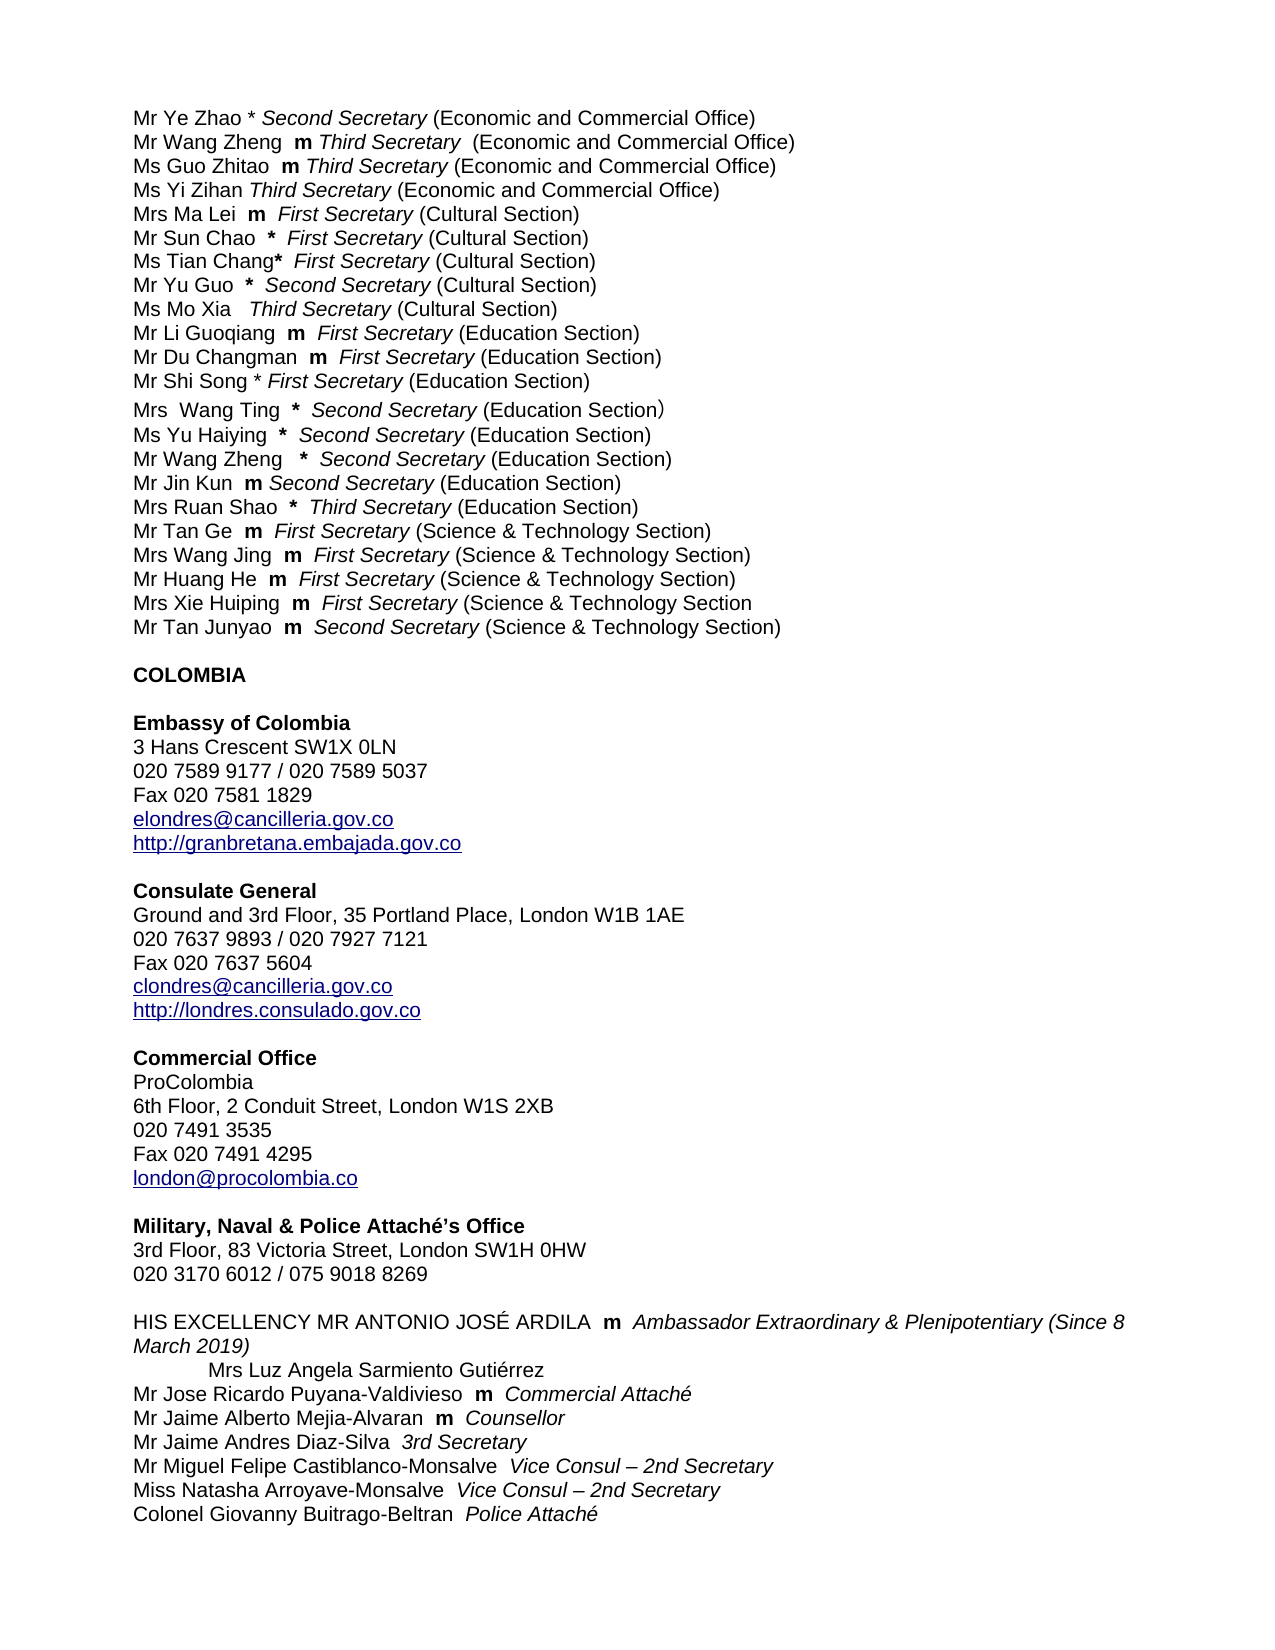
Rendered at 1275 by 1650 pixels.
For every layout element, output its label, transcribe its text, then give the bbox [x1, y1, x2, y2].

text Mr Wang Zheng m Third Secretary (Economic and Commercial Office) [133, 129, 1181, 153]
text 020 7589 9177 / 020 7589 5037 [133, 759, 1181, 783]
text 3rd Floor, 83 Victoria Street, London SW1H 0HW [133, 1238, 1181, 1262]
text Mrs Wang Jing m First Secretary (Science & Technology Section) [133, 543, 1181, 567]
text HIS EXCELLENCY MR ANTONIO JOSÉ ARDILA m Ambassador Extraordinary & Plenipotentiary (Since 8 March 2019) [133, 1310, 1181, 1358]
text london@procolombia.co [133, 1166, 1181, 1190]
text Mr Huang He m First Secretary (Science & Technology Section) [133, 567, 1181, 591]
text Mr Shi Song * First Secretary (Education Section) [133, 369, 1181, 393]
text Mrs Wang Ting * Second Secretary (Education Section） [133, 393, 1181, 423]
text Military, Naval & Police Attaché’s Office [133, 1214, 1181, 1238]
text Ground and 3rd Floor, 35 Portland Place, London W1B 1AE [133, 902, 1181, 926]
text COLOMBIA [133, 663, 1181, 687]
text http://granbretana.embajada.gov.co [133, 831, 1181, 854]
text Embassy of Colombia [133, 711, 1181, 735]
text Mrs Ruan Shao * Third Secretary (Education Section) [133, 495, 1181, 519]
text Ms Guo Zhitao m Third Secretary (Economic and Commercial Office) [133, 153, 1181, 177]
text Mrs Luz Angela Sarmiento Gutiérrez [133, 1358, 1181, 1382]
text 020 7637 9893 / 020 7927 7121 [133, 926, 1181, 950]
text 020 3170 6012 / 075 9018 8269 [133, 1262, 1181, 1286]
text Mr Miguel Felipe Castiblanco-Monsalve Vice Consul – 2nd Secretary [133, 1453, 1181, 1477]
text Commercial Office [133, 1046, 1181, 1070]
text Colonel Giovanny Buitrago-Beltran Police Attaché [133, 1501, 1181, 1525]
text http://londres.consulado.gov.co [133, 998, 1181, 1022]
text Miss Natasha Arroyave-Monsalve Vice Consul – 2nd Secretary [133, 1477, 1181, 1501]
text Mr Du Changman m First Secretary (Education Section) [133, 345, 1181, 369]
text Mr Sun Chao * First Secretary (Cultural Section) [133, 225, 1181, 249]
text Mr Tan Ge m First Secretary (Science & Technology Section) [133, 519, 1181, 543]
text Mr Ye Zhao * Second Secretary (Economic and Commercial Office) [133, 106, 1181, 129]
text Ms Mo Xia Third Secretary (Cultural Section) [133, 297, 1181, 321]
text 020 7491 3535 [133, 1118, 1181, 1142]
text Consulate General [133, 878, 1181, 902]
text Mr Jaime Alberto Mejia-Alvaran m Counsellor [133, 1406, 1181, 1429]
text Mrs Ma Lei m First Secretary (Cultural Section) [133, 201, 1181, 225]
text Fax 020 7491 4295 [133, 1142, 1181, 1166]
text Mr Tan Junyao m Second Secretary (Science & Technology Section) [133, 615, 1181, 639]
text Mr Jin Kun m Second Secretary (Education Section) [133, 471, 1181, 495]
text clondres@cancilleria.gov.co [133, 974, 1181, 998]
text Mr Yu Guo * Second Secretary (Cultural Section) [133, 273, 1181, 297]
text Ms Yi Zihan Third Secretary (Economic and Commercial Office) [133, 177, 1181, 201]
text Fax 020 7637 5604 [133, 950, 1181, 974]
text Mr Li Guoqiang m First Secretary (Education Section) [133, 321, 1181, 345]
text elondres@cancilleria.gov.co [133, 807, 1181, 831]
text Ms Yu Haiying * Second Secretary (Education Section) [133, 423, 1181, 447]
text Mr Wang Zheng * Second Secretary (Education Section) [133, 447, 1181, 471]
text Mrs Xie Huiping m First Secretary (Science & Technology Section [133, 591, 1181, 615]
text ProColombia [133, 1070, 1181, 1094]
text 6th Floor, 2 Conduit Street, London W1S 2XB [133, 1094, 1181, 1118]
text Ms Tian Chang* First Secretary (Cultural Section) [133, 249, 1181, 273]
text 3 Hans Crescent SW1X 0LN [133, 735, 1181, 759]
text Fax 020 7581 1829 [133, 783, 1181, 807]
text Mr Jaime Andres Diaz-Silva 3rd Secretary [133, 1429, 1181, 1453]
text Mr Jose Ricardo Puyana-Valdivieso m Commercial Attaché [133, 1382, 1181, 1406]
